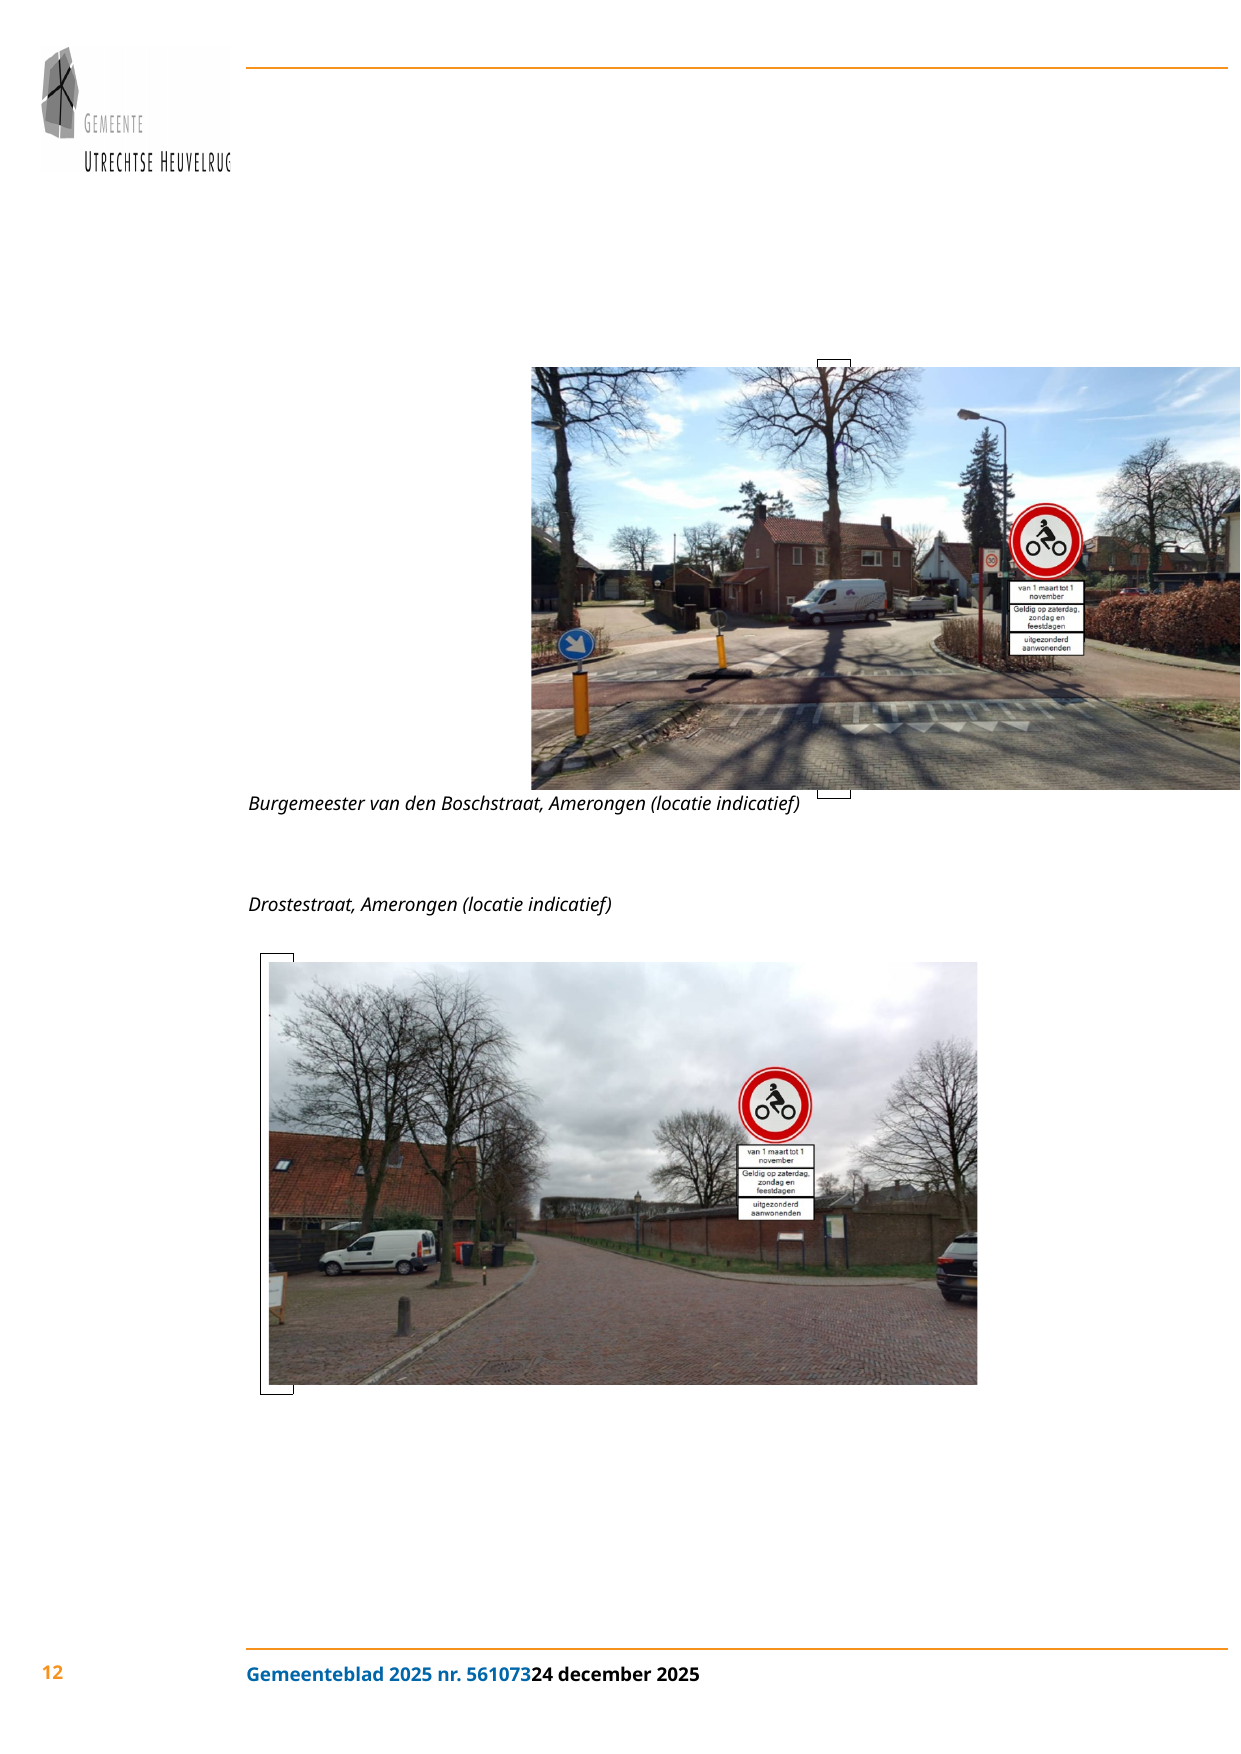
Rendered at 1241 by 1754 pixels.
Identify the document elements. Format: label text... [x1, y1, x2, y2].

text Burgemeester van den Boschstraat, Amerongen (locatie indicatief) [248, 347, 1152, 816]
picture [41, 47, 231, 172]
picture [531, 367, 1240, 790]
picture [268, 962, 978, 1385]
text Drostestraat, Amerongen (locatie indicatief) [248, 891, 1152, 917]
